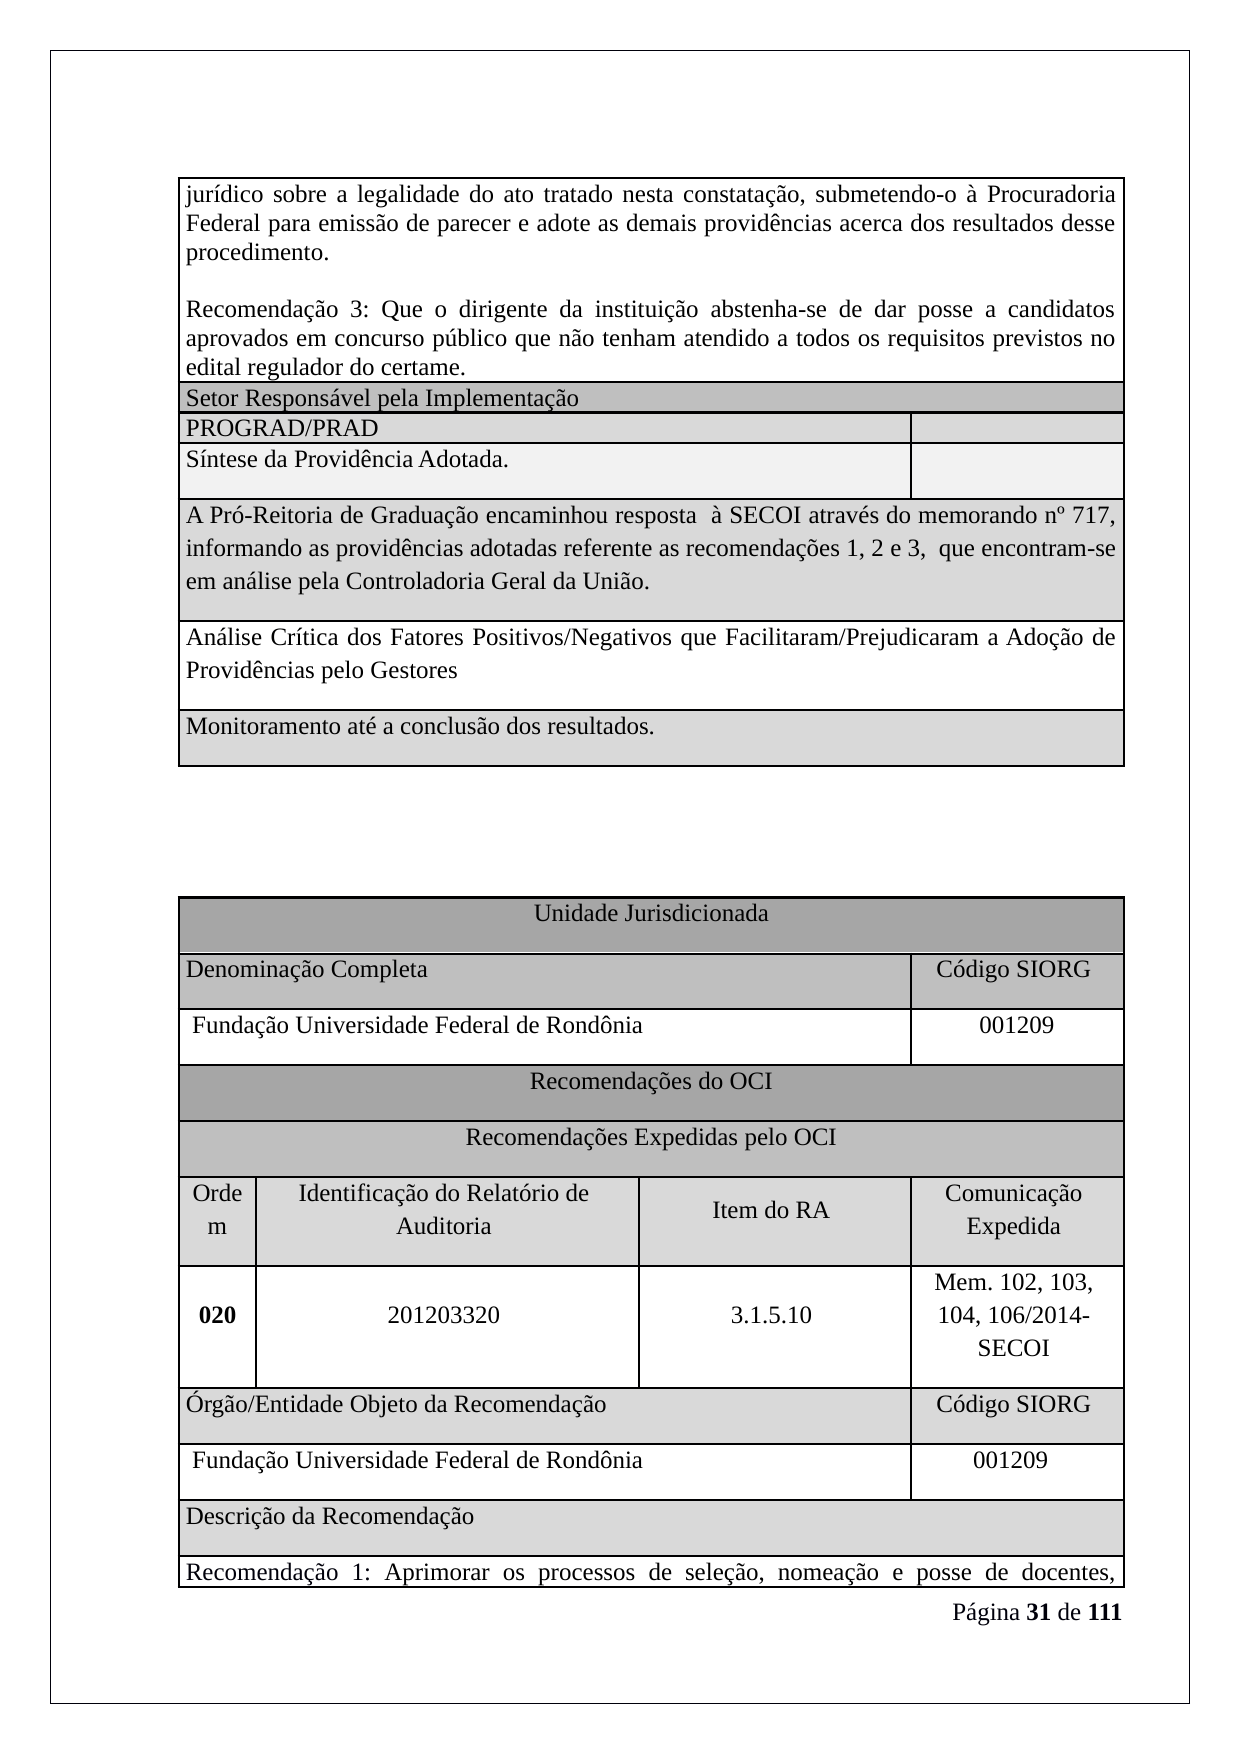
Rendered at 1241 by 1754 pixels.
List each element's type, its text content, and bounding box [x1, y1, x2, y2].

table_cell Item do RA [640, 1178, 910, 1265]
table_cell Código SIORG [912, 955, 1123, 1008]
table_cell jurídico sobre a legalidade do ato tratado nesta constatação, submetendo-o à Procuradoria Federal para emissão de parecer e adote as demais providências acerca dos resultados desse procedimento. Recomendação 3: Que o dirigente da instituição abstenha-se de dar posse a candidatos aprovados em concurso público que não tenham atendido a todos os requisitos previstos no edital regulador do certame. [180, 179, 1123, 381]
table_cell Recomendações do OCI [180, 1066, 1123, 1120]
table_cell Órgão/Entidade Objeto da Recomendação [180, 1389, 910, 1443]
table_cell Monitoramento até a conclusão dos resultados. [180, 711, 1123, 765]
table_cell [912, 414, 1123, 442]
table_cell Denominação Completa [180, 955, 910, 1008]
table_cell Ordem [180, 1178, 255, 1265]
table_cell PROGRAD/PRAD [180, 414, 910, 442]
table_cell 001209 [912, 1010, 1123, 1064]
table_cell Comunicação Expedida [912, 1178, 1123, 1265]
table_cell Síntese da Providência Adotada. [180, 444, 910, 498]
table_cell Recomendações Expedidas pelo OCI [180, 1122, 1123, 1176]
table_cell A Pró-Reitoria de Graduação encaminhou resposta à SECOI através do memorando nº 717, informando as providências adotadas referente as recomendações 1, 2 e 3, que encontram-se em análise pela Controladoria Geral da União. [180, 500, 1123, 620]
table_cell 020 [180, 1267, 255, 1387]
table_cell 201203320 [257, 1267, 638, 1387]
table_cell Setor Responsável pela Implementação [180, 383, 1123, 411]
table_cell Descrição da Recomendação [180, 1501, 1123, 1555]
table_cell 001209 [912, 1445, 1123, 1499]
table_cell Identificação do Relatório de Auditoria [257, 1178, 638, 1265]
table_header Unidade Jurisdicionada [180, 899, 1123, 952]
table_cell [912, 444, 1123, 498]
table_cell Código SIORG [912, 1389, 1123, 1443]
table_cell Fundação Universidade Federal de Rondônia [180, 1010, 910, 1064]
table_cell Recomendação 1: Aprimorar os processos de seleção, nomeação e posse de docentes, [180, 1557, 1123, 1586]
table_cell Análise Crítica dos Fatores Positivos/Negativos que Facilitaram/Prejudicaram a Adoção de Providências pelo Gestores [180, 622, 1123, 709]
table_cell Mem. 102, 103, 104, 106/2014-SECOI [912, 1267, 1123, 1387]
table_cell 3.1.5.10 [640, 1267, 910, 1387]
table_cell Fundação Universidade Federal de Rondônia [180, 1445, 910, 1499]
